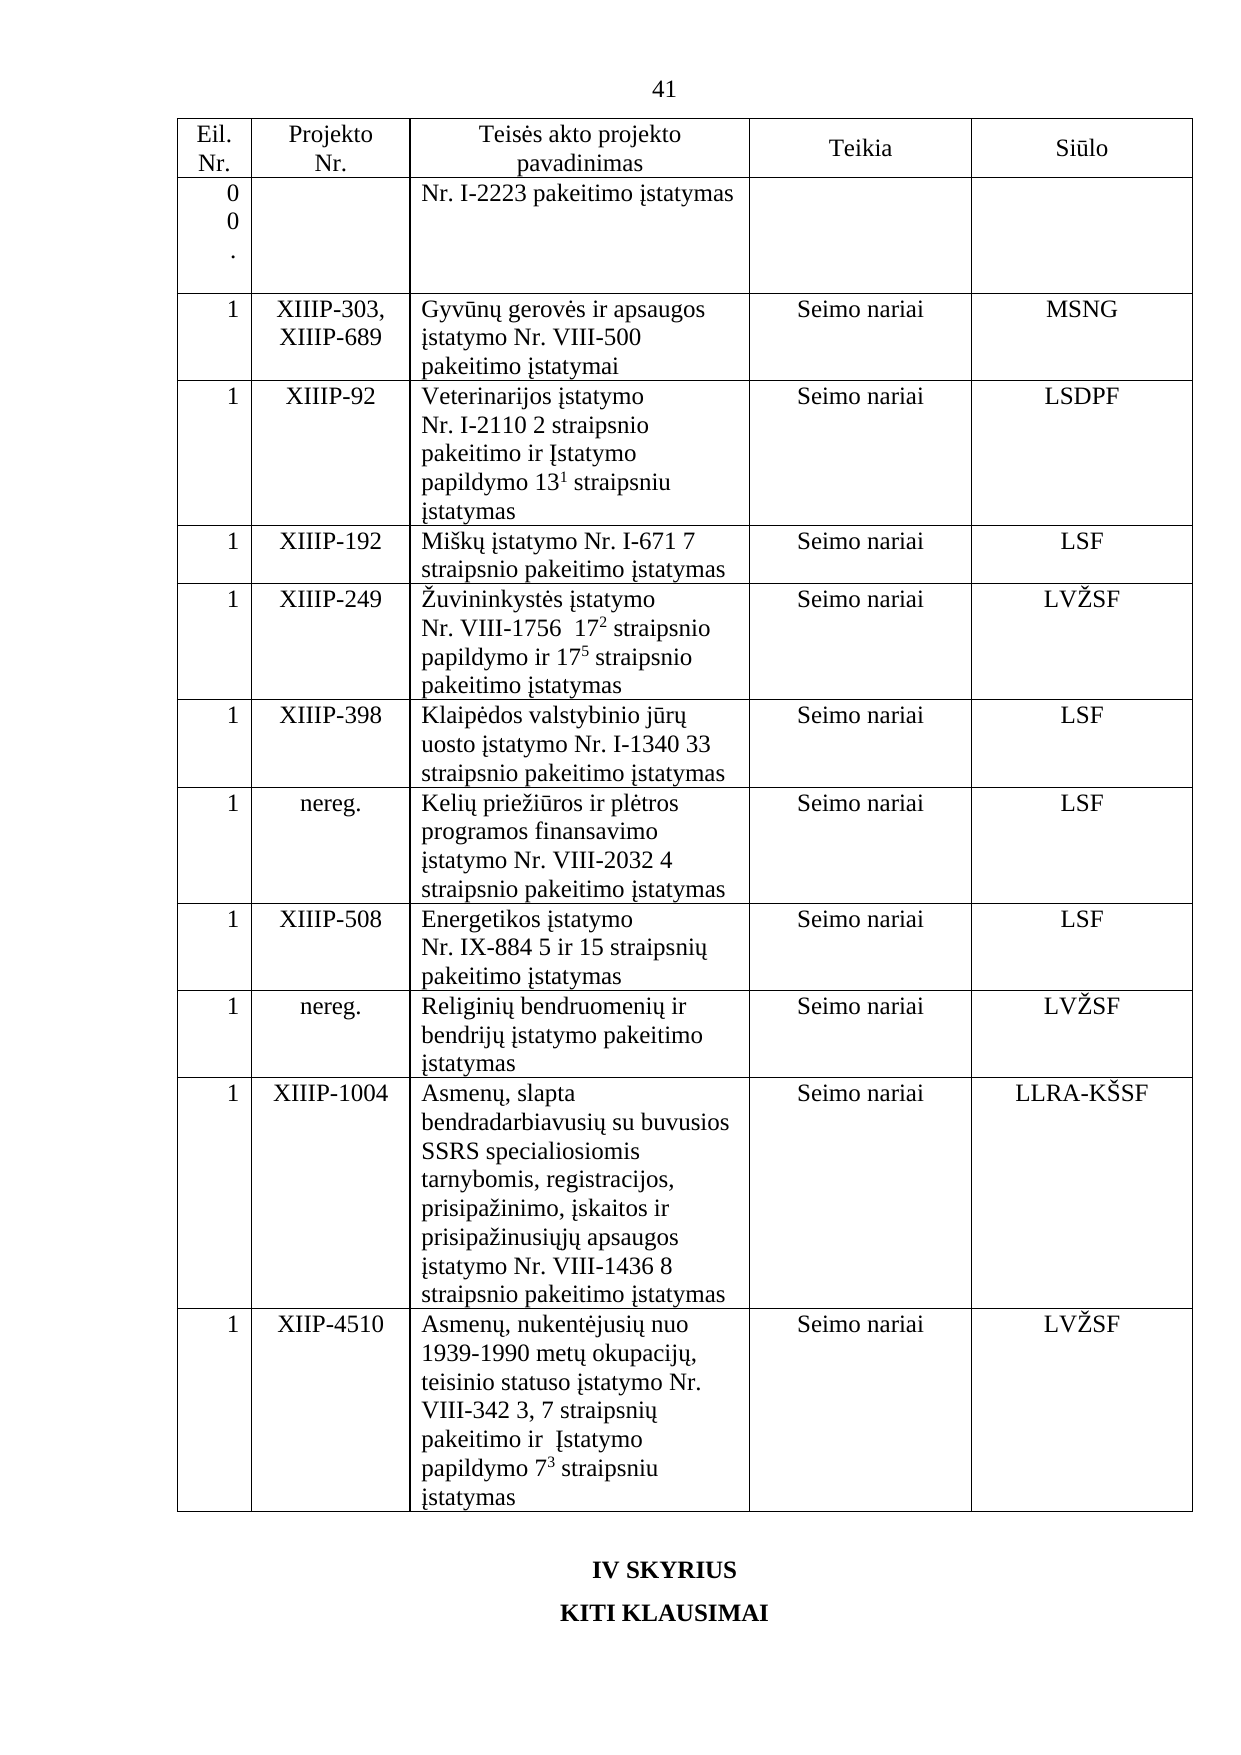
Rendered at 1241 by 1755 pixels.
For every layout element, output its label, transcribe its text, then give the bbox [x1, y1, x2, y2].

table_cell Žuvininkystės įstatymo Nr. VIII-1756 172 straipsnio papildymo ir 175 straipsnio pakeitimo įstatymas [411, 584, 749, 699]
table_header Siūlo [972, 119, 1192, 177]
table_cell 102. [178, 381, 251, 525]
table_cell Religinių bendruomenių ir bendrijų įstatymo pakeitimo įstatymas [411, 991, 749, 1077]
table_cell LSF [972, 526, 1192, 583]
table_cell Veterinarijos įstatymo Nr. I-2110 2 straipsnio pakeitimo ir Įstatymo papildymo 131 straipsniu įstatymas [411, 381, 749, 525]
table_cell LVŽSF [972, 584, 1192, 699]
table_cell Nr. I-2223 pakeitimo įstatymas [411, 178, 749, 293]
table_cell LSDPF [972, 381, 1192, 525]
table_cell Asmenų, nukentėjusių nuo 1939-1990 metų okupacijų, teisinio statuso įstatymo Nr. VIII-342 3, 7 straipsnių pakeitimo ir Įstatymo papildymo 73 straipsniu įstatymas [411, 1309, 749, 1511]
table_cell XIIIP-192 [252, 526, 409, 583]
table_cell XIIIP-303, XIIIP-689 [252, 294, 409, 380]
text KITI KLAUSIMAI [177, 1598, 1152, 1627]
table_header Teikia [750, 119, 971, 177]
table_cell XIIIP-1004 [252, 1078, 409, 1308]
table_cell Seimo nariai [750, 1309, 971, 1511]
table_cell 109. [178, 1078, 251, 1308]
table_cell Seimo nariai [750, 526, 971, 583]
table_cell MSNG [972, 294, 1192, 380]
table_cell Gyvūnų gerovės ir apsaugos įstatymo Nr. VIII-500 pakeitimo įstatymai [411, 294, 749, 380]
table_cell XIIIP-398 [252, 700, 409, 787]
table_cell 103. [178, 526, 251, 583]
table_cell Seimo nariai [750, 991, 971, 1077]
table_cell Seimo nariai [750, 294, 971, 380]
table_cell 104. [178, 584, 251, 699]
table_cell LSF [972, 788, 1192, 903]
table_cell Seimo nariai [750, 700, 971, 787]
table_cell Klaipėdos valstybinio jūrų uosto įstatymo Nr. I-1340 33 straipsnio pakeitimo įstatymas [411, 700, 749, 787]
table_cell [252, 178, 409, 293]
table_cell Asmenų, slapta bendradarbiavusių su buvusios SSRS specialiosiomis tarnybomis, registracijos, prisipažinimo, įskaitos ir prisipažinusiųjų apsaugos įstatymo Nr. VIII-1436 8 straipsnio pakeitimo įstatymas [411, 1078, 749, 1308]
table_cell XIIP-4510 [252, 1309, 409, 1511]
table_cell Seimo nariai [750, 788, 971, 903]
table_cell 106. [178, 788, 251, 903]
table_cell [750, 178, 971, 293]
table_cell nereg. [252, 788, 409, 903]
table_cell Seimo nariai [750, 904, 971, 990]
table_cell 00. [178, 178, 251, 293]
table_cell 110. [178, 1309, 251, 1511]
table_cell 108. [178, 991, 251, 1077]
table_cell XIIIP-92 [252, 381, 409, 525]
table_cell LVŽSF [972, 991, 1192, 1077]
table_cell Energetikos įstatymo Nr. IX-884 5 ir 15 straipsnių pakeitimo įstatymas [411, 904, 749, 990]
table_cell Kelių priežiūros ir plėtros programos finansavimo įstatymo Nr. VIII-2032 4 straipsnio pakeitimo įstatymas [411, 788, 749, 903]
table_header Projekto Nr. [252, 119, 409, 177]
table_cell LSF [972, 904, 1192, 990]
table_header Teisės akto projekto pavadinimas [411, 119, 749, 177]
table_cell [972, 178, 1192, 293]
text IV SKYRIUS [177, 1555, 1152, 1583]
table_cell LLRA-KŠSF [972, 1078, 1192, 1308]
table_cell Seimo nariai [750, 381, 971, 525]
table_cell 105. [178, 700, 251, 787]
table_cell LSF [972, 700, 1192, 787]
table_cell XIIIP-508 [252, 904, 409, 990]
table_cell LVŽSF [972, 1309, 1192, 1511]
table_cell XIIIP-249 [252, 584, 409, 699]
table_cell nereg. [252, 991, 409, 1077]
table_cell 107. [178, 904, 251, 990]
table_header Eil. Nr. [178, 119, 251, 177]
table_cell Miškų įstatymo Nr. I-671 7 straipsnio pakeitimo įstatymas [411, 526, 749, 583]
table_cell Seimo nariai [750, 1078, 971, 1308]
table_cell Seimo nariai [750, 584, 971, 699]
table_cell 101. [178, 294, 251, 380]
